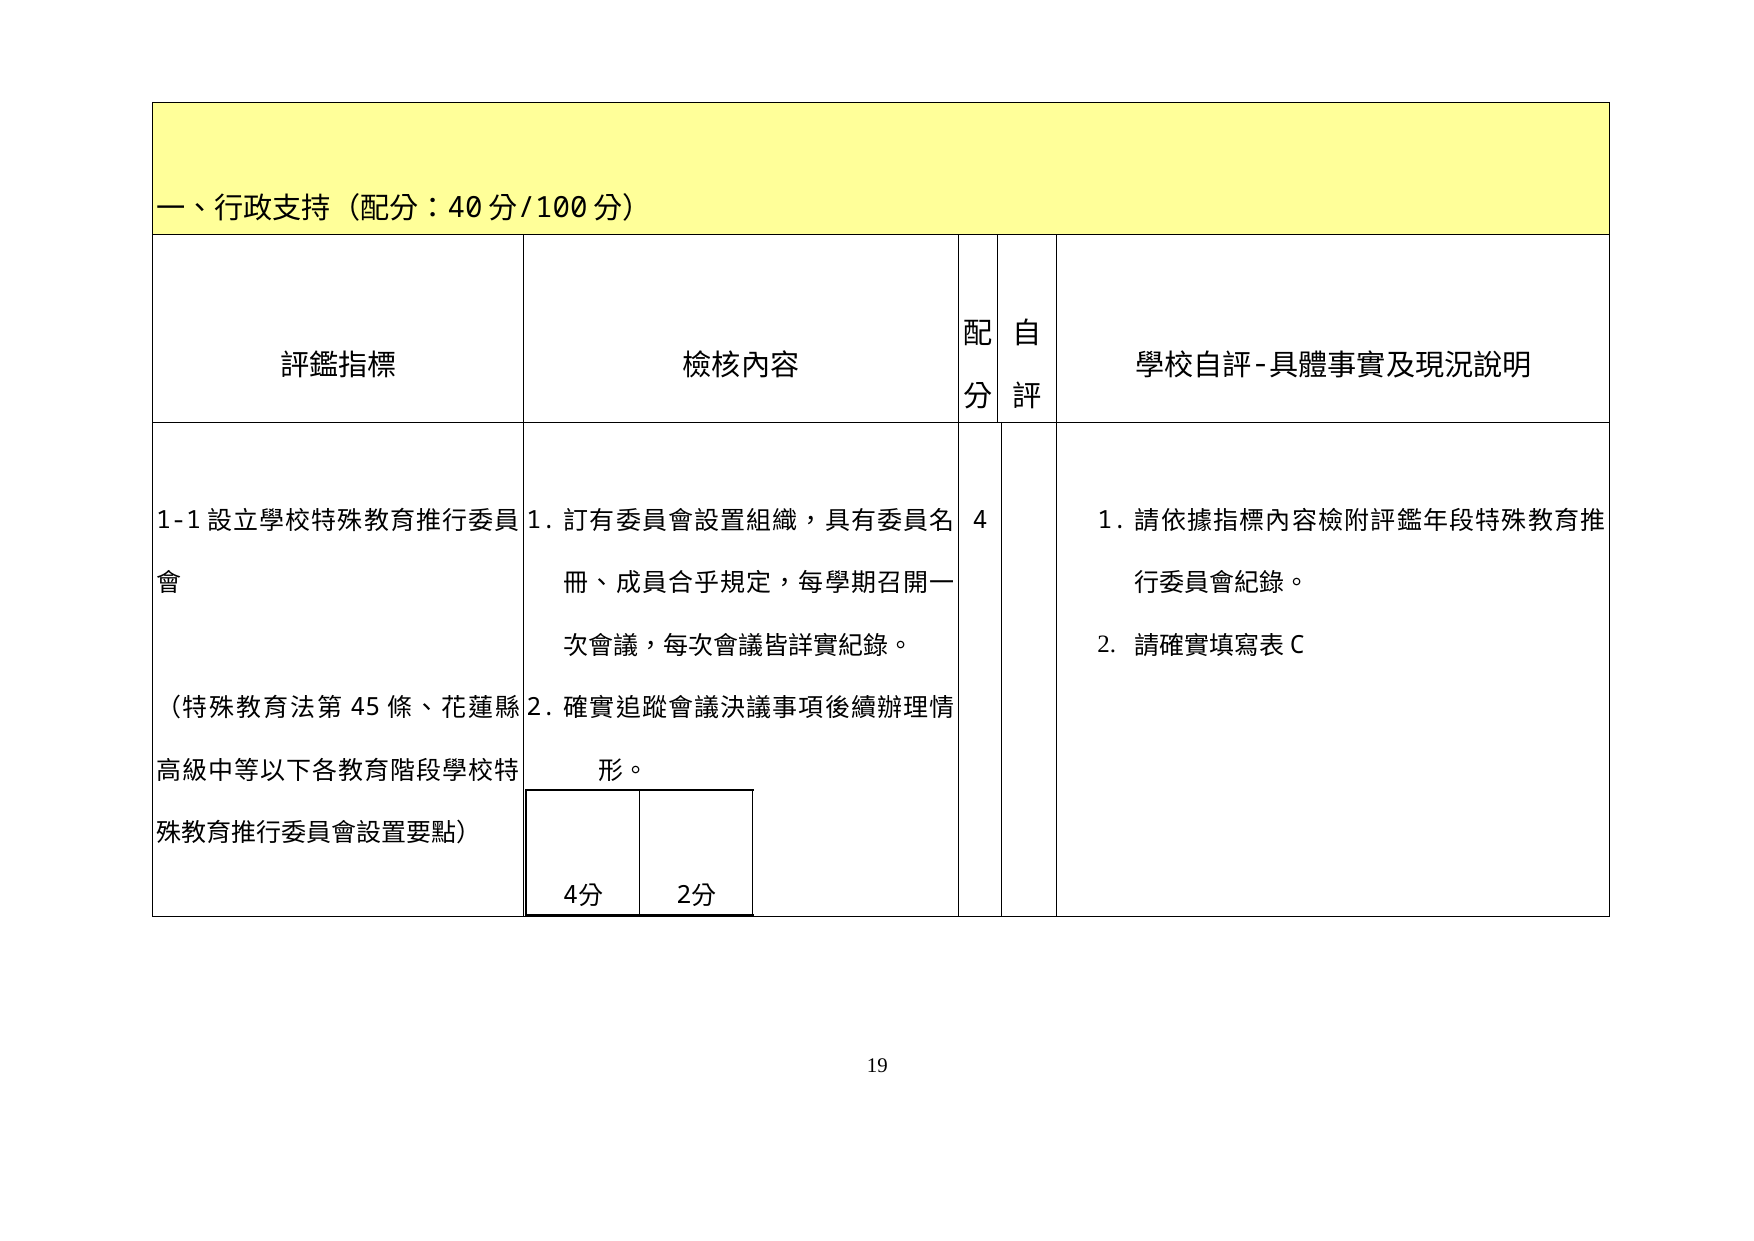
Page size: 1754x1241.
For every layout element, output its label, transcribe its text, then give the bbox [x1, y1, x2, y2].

table_header 一、行政支持（配分：40分/100分） [153, 103, 1609, 234]
table_header 4分 [527, 791, 639, 914]
table_cell 評鑑指標 [153, 235, 523, 422]
table_cell 訂有委員會設置組織，具有委員名冊、成員合乎規定，每學期召開一次會議，每次會議皆詳實紀錄。 確實追蹤會議決議事項後續辦理情形。 [524, 423, 958, 916]
table_cell 配分 [959, 235, 997, 422]
table_cell 請依據指標內容檢附評鑑年段特殊教育推行委員會紀錄。 請確實填寫表C [1057, 423, 1609, 916]
table_cell 1-1設立學校特殊教育推行委員會 （特殊教育法第45條、花蓮縣高級中等以下各教育階段學校特殊教育推行委員會設置要點） [153, 423, 523, 916]
table_header 2分 [640, 791, 752, 914]
table_cell 檢核內容 [524, 235, 958, 422]
table_cell 4 [959, 423, 1001, 916]
table_cell 自評 [998, 235, 1056, 422]
table_cell [1002, 423, 1056, 916]
table_cell 學校自評-具體事實及現況說明 [1057, 235, 1609, 422]
